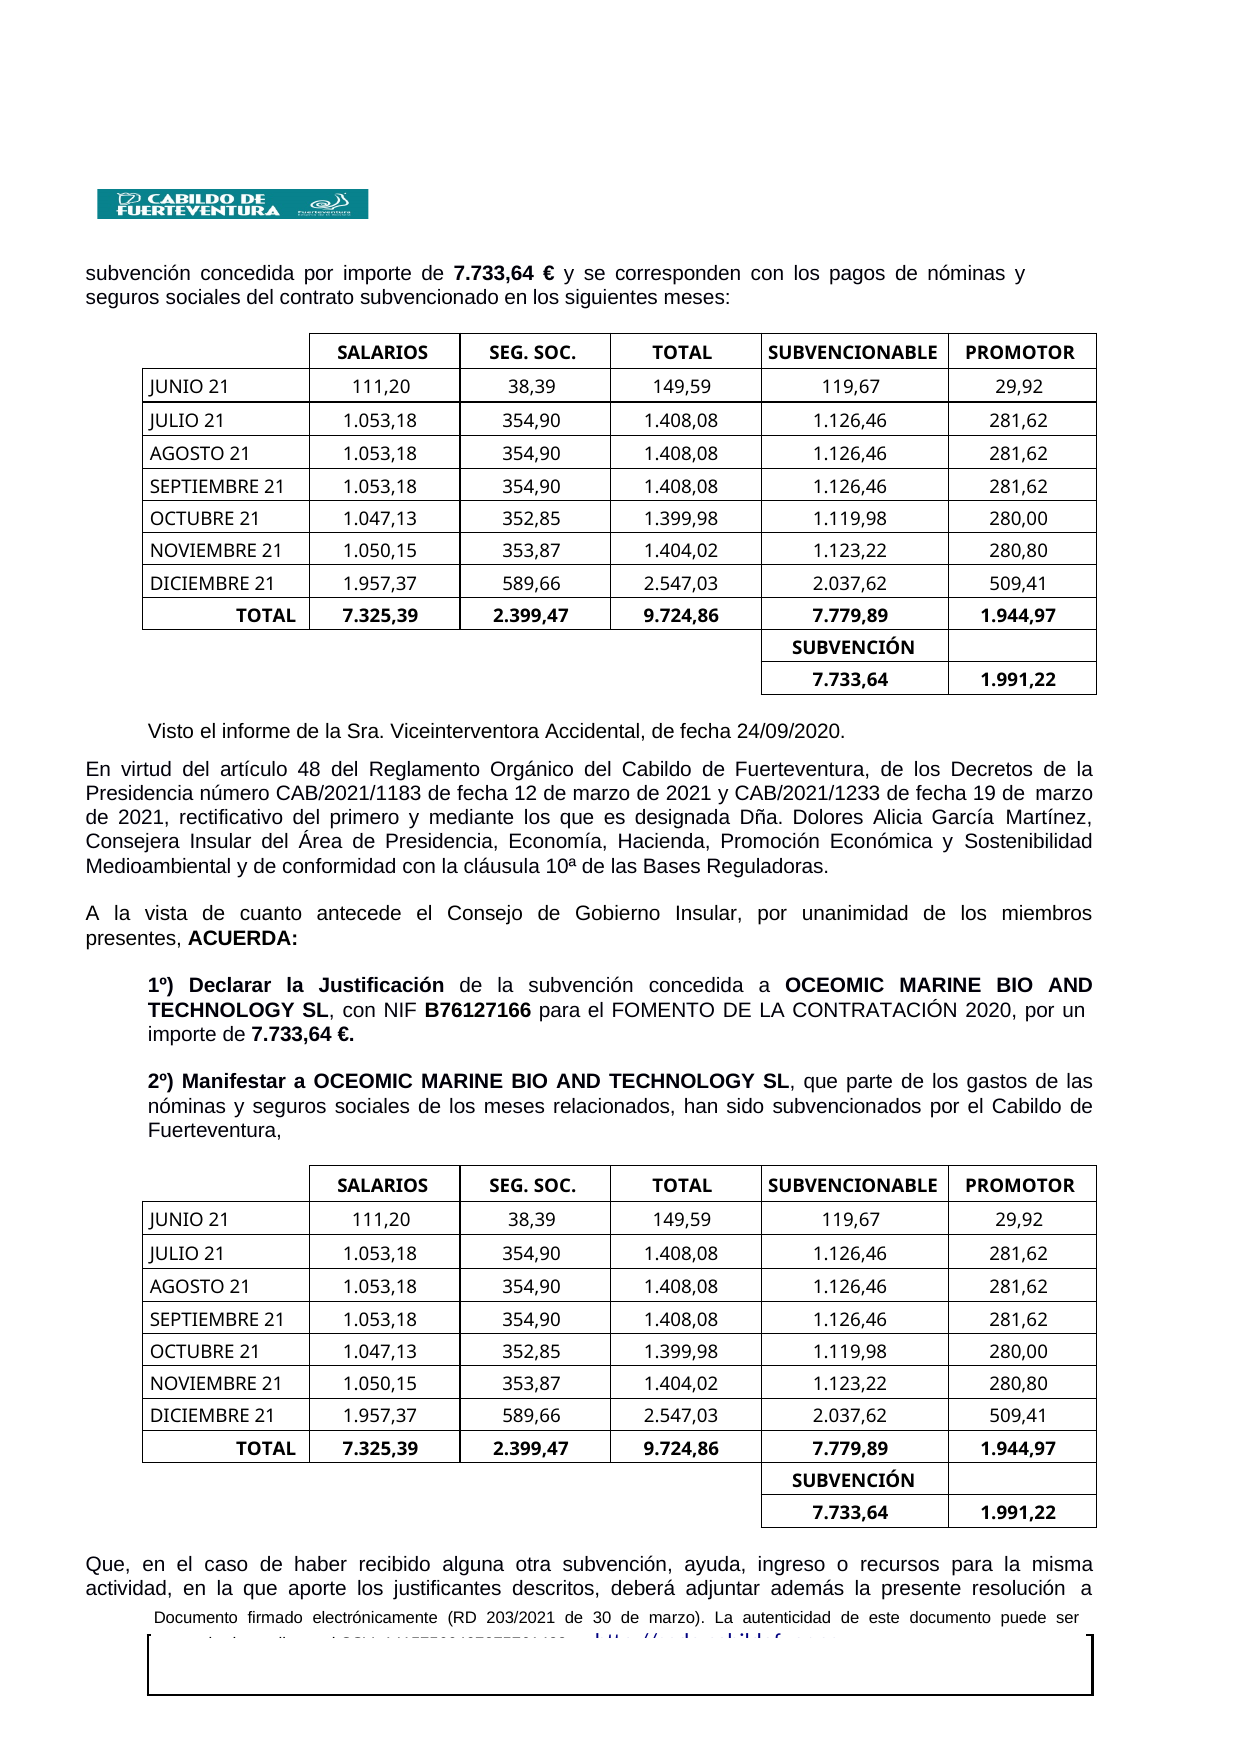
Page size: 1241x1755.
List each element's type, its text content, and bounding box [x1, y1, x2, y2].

table_cell 280,80 [949, 533, 1096, 564]
table_cell AGOSTO 21 [143, 436, 309, 467]
table_cell 111,20 [310, 1202, 459, 1234]
table_cell 1.957,37 [310, 565, 459, 597]
table_cell TOTAL [143, 598, 309, 629]
table_cell 1.399,98 [611, 501, 761, 532]
table_cell 589,66 [461, 565, 610, 597]
table_cell [949, 630, 1096, 661]
table_cell 509,41 [949, 1399, 1096, 1430]
table_cell 1.991,22 [949, 1495, 1096, 1527]
table_header PROMOTOR [949, 1166, 1096, 1201]
table_cell 1.408,08 [611, 469, 761, 500]
table_cell 9.724,86 [611, 598, 761, 629]
table_header TOTAL [611, 1166, 761, 1201]
table_cell 281,62 [949, 1269, 1096, 1301]
table_cell JUNIO 21 [143, 369, 309, 401]
table_cell 2.399,47 [461, 598, 610, 629]
table_cell 2.547,03 [611, 565, 761, 597]
table_cell 352,85 [461, 501, 610, 532]
table_cell 353,87 [461, 1366, 610, 1397]
table_cell 29,92 [949, 369, 1096, 401]
table_cell 38,39 [461, 1202, 610, 1234]
table_cell 1.123,22 [762, 533, 948, 564]
table_cell 1.053,18 [310, 403, 459, 435]
table_cell 149,59 [611, 369, 761, 401]
table_cell NOVIEMBRE 21 [143, 1366, 309, 1397]
table_cell 354,90 [461, 1302, 610, 1333]
table_cell 111,20 [310, 369, 459, 401]
table_cell JUNIO 21 [143, 1202, 309, 1234]
table_cell 149,59 [611, 1202, 761, 1234]
table_header SUBVENCIONABLE [762, 334, 948, 367]
table_cell 281,62 [949, 436, 1096, 467]
table_cell 38,39 [461, 369, 610, 401]
table_cell 1.408,08 [611, 403, 761, 435]
table_cell 1.126,46 [762, 469, 948, 500]
table_cell 1.404,02 [611, 533, 761, 564]
table_header SEG. SOC. [461, 334, 610, 367]
table_cell 2.037,62 [762, 1399, 948, 1430]
table_cell AGOSTO 21 [143, 1269, 309, 1301]
text Visto el informe de la Sra. Viceinterventora Accidental, de fecha 24/09/2020. [148, 718, 1109, 742]
table_header TOTAL [611, 334, 761, 367]
table_cell 1.123,22 [762, 1366, 948, 1397]
table_cell 1.053,18 [310, 469, 459, 500]
table_cell 7.733,64 [762, 662, 948, 693]
table_cell 1.408,08 [611, 1269, 761, 1301]
table_cell 354,90 [461, 1235, 610, 1268]
table_cell 280,00 [949, 501, 1096, 532]
table_cell DICIEMBRE 21 [143, 1399, 309, 1430]
table_cell SUBVENCIÓN [762, 1463, 948, 1494]
table_cell 281,62 [949, 1302, 1096, 1333]
table_cell 1.050,15 [310, 1366, 459, 1397]
table_cell 119,67 [762, 1202, 948, 1234]
table_cell 280,00 [949, 1334, 1096, 1365]
table_cell 2.037,62 [762, 565, 948, 597]
table_cell 29,92 [949, 1202, 1096, 1234]
table_cell JULIO 21 [143, 403, 309, 435]
table_cell 1.126,46 [762, 1235, 948, 1268]
table_header SUBVENCIONABLE [762, 1166, 948, 1201]
table_cell 1.053,18 [310, 1302, 459, 1333]
table_cell 1.957,37 [310, 1399, 459, 1430]
table_cell 2.547,03 [611, 1399, 761, 1430]
table_cell 7.779,89 [762, 1431, 948, 1462]
table_cell 1.047,13 [310, 1334, 459, 1365]
table_cell [143, 1463, 761, 1527]
table_cell 1.408,08 [611, 436, 761, 467]
table_cell 1.119,98 [762, 501, 948, 532]
table_cell 1.126,46 [762, 436, 948, 467]
table_cell SEPTIEMBRE 21 [143, 469, 309, 500]
table_cell 589,66 [461, 1399, 610, 1430]
table_cell 354,90 [461, 403, 610, 435]
table_cell 1.126,46 [762, 1302, 948, 1333]
table_cell SEPTIEMBRE 21 [143, 1302, 309, 1333]
picture [97, 189, 369, 219]
table_header SALARIOS [310, 334, 459, 367]
table_cell 1.119,98 [762, 1334, 948, 1365]
table_cell 1.399,98 [611, 1334, 761, 1365]
table_cell 353,87 [461, 533, 610, 564]
table_cell 7.325,39 [310, 1431, 459, 1462]
table_header SALARIOS [310, 1166, 459, 1201]
text subvención concedida por importe de 7.733,64 € y se corresponden con los pagos de nóminas y seguros sociales del contrato subvencionado en los siguientes meses: [85, 260, 1093, 308]
table_cell 1.053,18 [310, 1269, 459, 1301]
text 1º) Declarar la Justificación de la subvención concedida a OCEOMIC MARINE BIO AND TECHNOLOGY SL, con NIF B76127166 para el FOMENTO DE LA CONTRATACIÓN 2020, por un [148, 973, 1093, 1021]
table_header [143, 333, 309, 367]
table_cell 1.053,18 [310, 1235, 459, 1268]
table_cell OCTUBRE 21 [143, 1334, 309, 1365]
table_cell 1.991,22 [949, 662, 1096, 693]
table_cell 281,62 [949, 469, 1096, 500]
table_cell 281,62 [949, 1235, 1096, 1268]
table_cell 354,90 [461, 469, 610, 500]
table_cell 281,62 [949, 403, 1096, 435]
table_cell 1.047,13 [310, 501, 459, 532]
table_cell 280,80 [949, 1366, 1096, 1397]
table_cell JULIO 21 [143, 1235, 309, 1268]
table_cell 2.399,47 [461, 1431, 610, 1462]
table_cell 7.325,39 [310, 598, 459, 629]
table_cell [143, 630, 761, 693]
table_header SEG. SOC. [461, 1166, 610, 1201]
table_header PROMOTOR [949, 334, 1096, 367]
table_cell 1.408,08 [611, 1235, 761, 1268]
table_cell 7.733,64 [762, 1495, 948, 1527]
text importe de 7.733,64 €. [148, 1021, 1109, 1045]
text En virtud del artículo 48 del Reglamento Orgánico del Cabildo de Fuerteventura, de los Decretos de la Presidencia número CAB/2021/1183 de fecha 12 de marzo de 2021 y CAB/2021/1233 de fecha 19 de marzo de 2021, rectificativo del primero y mediante los que es designada Dña. Dolores Alicia García Martínez, Consejera Insular del Área de Presidencia, Economía, Hacienda, Promoción Económica y Sostenibilidad Medioambiental y de conformidad con la cláusula 10ª de las Bases Reguladoras. [85, 757, 1093, 877]
table_cell 1.408,08 [611, 1302, 761, 1333]
table_cell NOVIEMBRE 21 [143, 533, 309, 564]
table_cell 7.779,89 [762, 598, 948, 629]
table_cell 354,90 [461, 436, 610, 467]
table_cell 1.404,02 [611, 1366, 761, 1397]
table_header [143, 1165, 309, 1201]
table_cell OCTUBRE 21 [143, 501, 309, 532]
text A la vista de cuanto antecede el Consejo de Gobierno Insular, por unanimidad de los miembros presentes, ACUERDA: [85, 901, 1093, 949]
table_cell 354,90 [461, 1269, 610, 1301]
table_cell 1.944,97 [949, 1431, 1096, 1462]
table_cell 1.053,18 [310, 436, 459, 467]
table_cell [949, 1463, 1096, 1494]
table_cell 1.944,97 [949, 598, 1096, 629]
table_cell 1.050,15 [310, 533, 459, 564]
text 2º) Manifestar a OCEOMIC MARINE BIO AND TECHNOLOGY SL, que parte de los gastos de las nóminas y seguros sociales de los meses relacionados, han sido subvencionados por el Cabildo de Fuerteventura, [148, 1069, 1093, 1142]
table_cell 9.724,86 [611, 1431, 761, 1462]
table_cell TOTAL [143, 1431, 309, 1462]
table_cell 509,41 [949, 565, 1096, 597]
table_cell 119,67 [762, 369, 948, 401]
table_cell 1.126,46 [762, 403, 948, 435]
text Que, en el caso de haber recibido alguna otra subvención, ayuda, ingreso o recursos para la misma actividad, en la que aporte los justificantes descritos, deberá adjuntar además la presente resolución a [85, 1551, 1093, 1600]
table_cell SUBVENCIÓN [762, 630, 948, 661]
table_cell 1.126,46 [762, 1269, 948, 1301]
table_cell DICIEMBRE 21 [143, 565, 309, 597]
table_cell 352,85 [461, 1334, 610, 1365]
